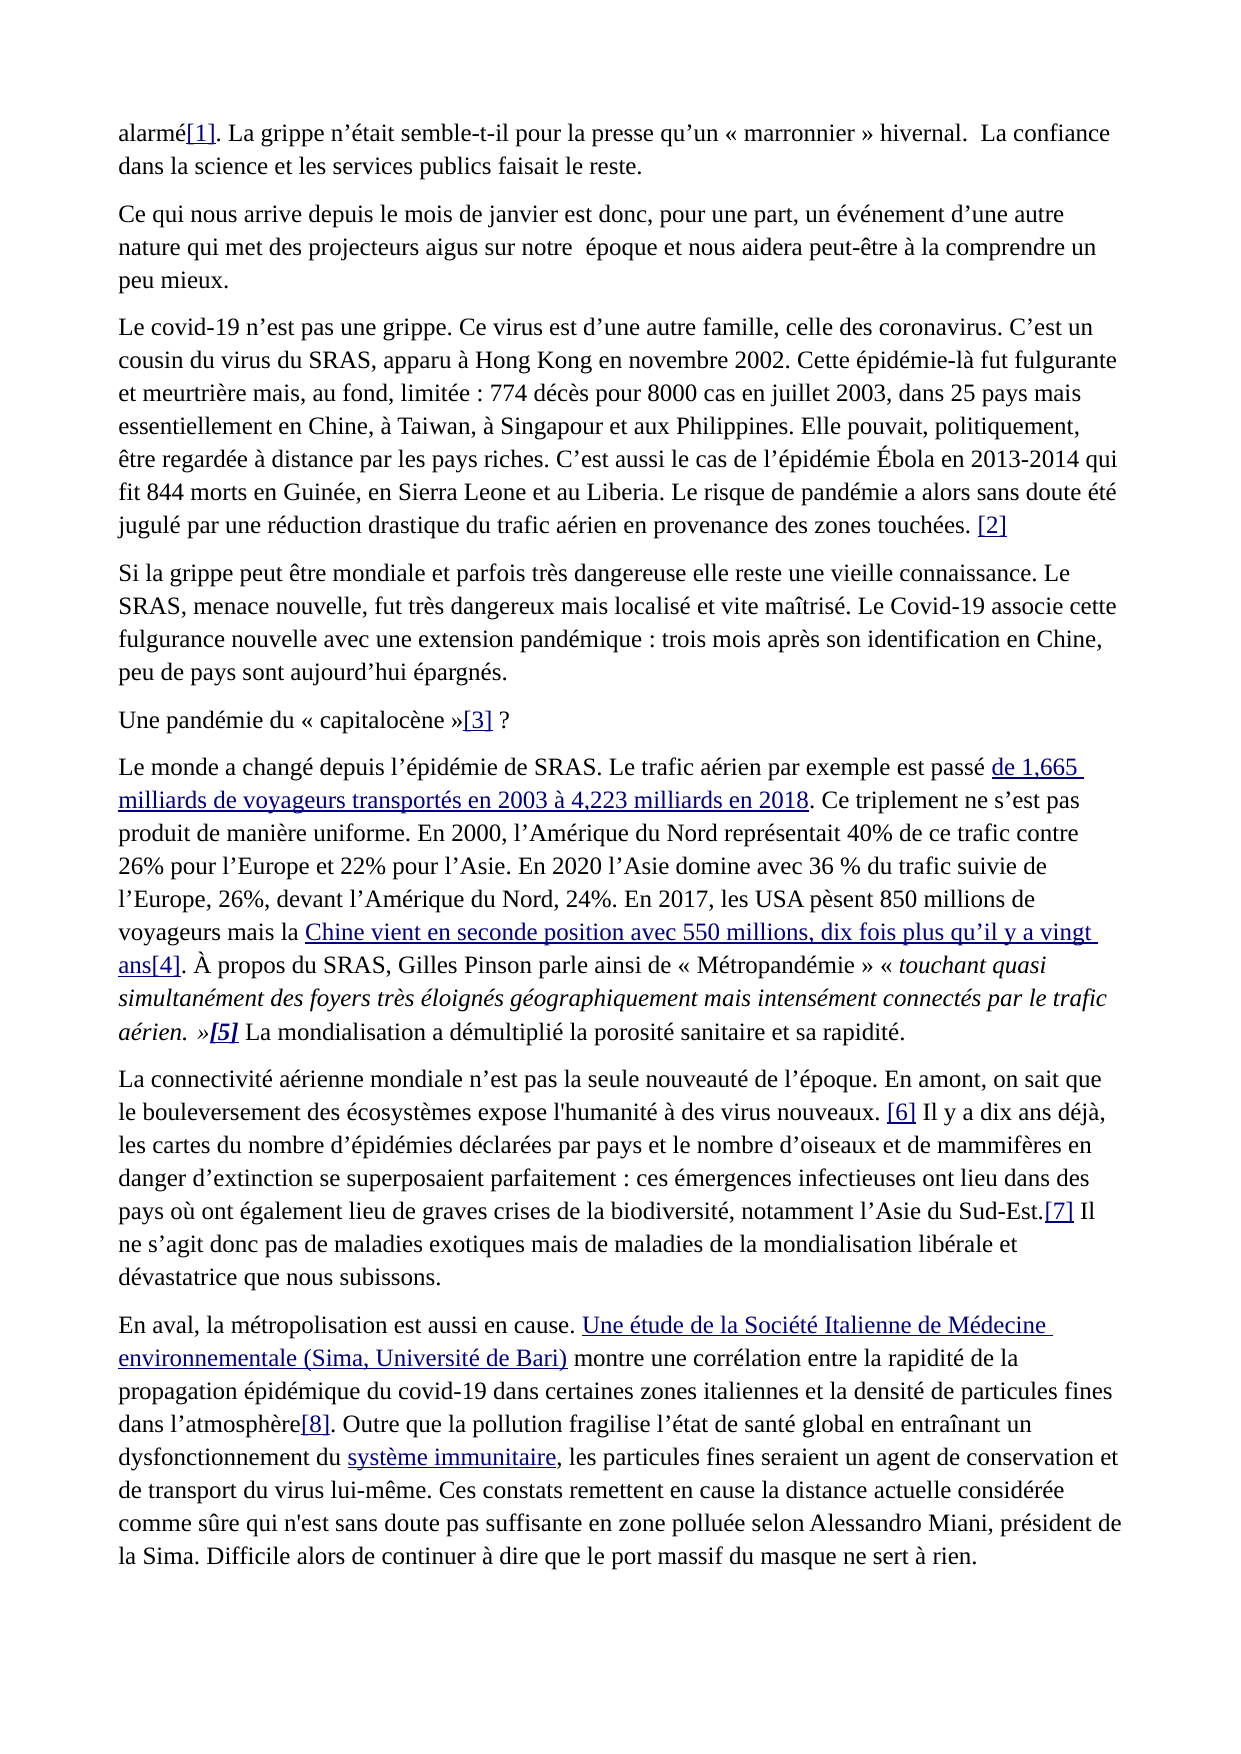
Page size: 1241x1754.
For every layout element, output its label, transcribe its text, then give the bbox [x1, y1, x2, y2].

text Le covid-19 n’est pas une grippe. Ce virus est d’une autre famille, celle des coronavirus. C’est un cousin du virus du SRAS, apparu à Hong Kong en novembre 2002. Cette épidémie-là fut fulgurante et meurtrière mais, au fond, limitée : 774 décès pour 8000 cas en juillet 2003, dans 25 pays mais essentiellement en Chine, à Taiwan, à Singapour et aux Philippines. Elle pouvait, politiquement, être regardée à distance par les pays riches. C’est aussi le cas de l’épidémie Ébola en 2013-2014 qui fit 844 morts en Guinée, en Sierra Leone et au Liberia. Le risque de pandémie a alors sans doute été jugulé par une réduction drastique du trafic aérien en provenance des zones touchées. [2] [118, 312, 1122, 539]
text La connectivité aérienne mondiale n’est pas la seule nouveauté de l’époque. En amont, on sait que le bouleversement des écosystèmes expose l'humanité à des virus nouveaux. [6] Il y a dix ans déjà, les cartes du nombre d’épidémies déclarées par pays et le nombre d’oiseaux et de mammifères en danger d’extinction se superposaient parfaitement : ces émergences infectieuses ont lieu dans des pays où ont également lieu de graves crises de la biodiversité, notamment l’Asie du Sud-Est.[7] Il ne s’agit donc pas de maladies exotiques mais de maladies de la mondialisation libérale et dévastatrice que nous subissons. [118, 1064, 1122, 1291]
text alarmé[1]. La grippe n’était semble-t-il pour la presse qu’un « marronnier » hivernal. La confiance dans la science et les services publics faisait le reste. [118, 118, 1122, 180]
text Ce qui nous arrive depuis le mois de janvier est donc, pour une part, un événement d’une autre nature qui met des projecteurs aigus sur notre époque et nous aidera peut-être à la comprendre un peu mieux. [118, 199, 1122, 293]
text En aval, la métropolisation est aussi en cause. Une étude de la Société Italienne de Médecine environnementale (Sima, Université de Bari) montre une corrélation entre la rapidité de la propagation épidémique du covid-19 dans certaines zones italiennes et la densité de particules fines dans l’atmosphère[8]. Outre que la pollution fragilise l’état de santé global en entraînant un dysfonctionnement du système immunitaire, les particules fines seraient un agent de conservation et de transport du virus lui-même. Ces constats remettent en cause la distance actuelle considérée comme sûre qui n'est sans doute pas suffisante en zone polluée selon Alessandro Miani, président de la Sima. Difficile alors de continuer à dire que le port massif du masque ne sert à rien. [118, 1310, 1122, 1570]
text Une pandémie du « capitalocène »[3] ? [118, 705, 1122, 733]
text Si la grippe peut être mondiale et parfois très dangereuse elle reste une vieille connaissance. Le SRAS, menace nouvelle, fut très dangereux mais localisé et vite maîtrisé. Le Covid-19 associe cette fulgurance nouvelle avec une extension pandémique : trois mois après son identification en Chine, peu de pays sont aujourd’hui épargnés. [118, 558, 1122, 686]
text Le monde a changé depuis l’épidémie de SRAS. Le trafic aérien par exemple est passé de 1,665 milliards de voyageurs transportés en 2003 à 4,223 milliards en 2018. Ce triplement ne s’est pas produit de manière uniforme. En 2000, l’Amérique du Nord représentait 40% de ce trafic contre 26% pour l’Europe et 22% pour l’Asie. En 2020 l’Asie domine avec 36 % du trafic suivie de l’Europe, 26%, devant l’Amérique du Nord, 24%. En 2017, les USA pèsent 850 millions de voyageurs mais la Chine vient en seconde position avec 550 millions, dix fois plus qu’il y a vingt ans[4]. À propos du SRAS, Gilles Pinson parle ainsi de « Métropandémie » « touchant quasi simultanément des foyers très éloignés géographiquement mais intensément connectés par le trafic aérien. »[5] La mondialisation a démultiplié la porosité sanitaire et sa rapidité. [118, 752, 1122, 1045]
